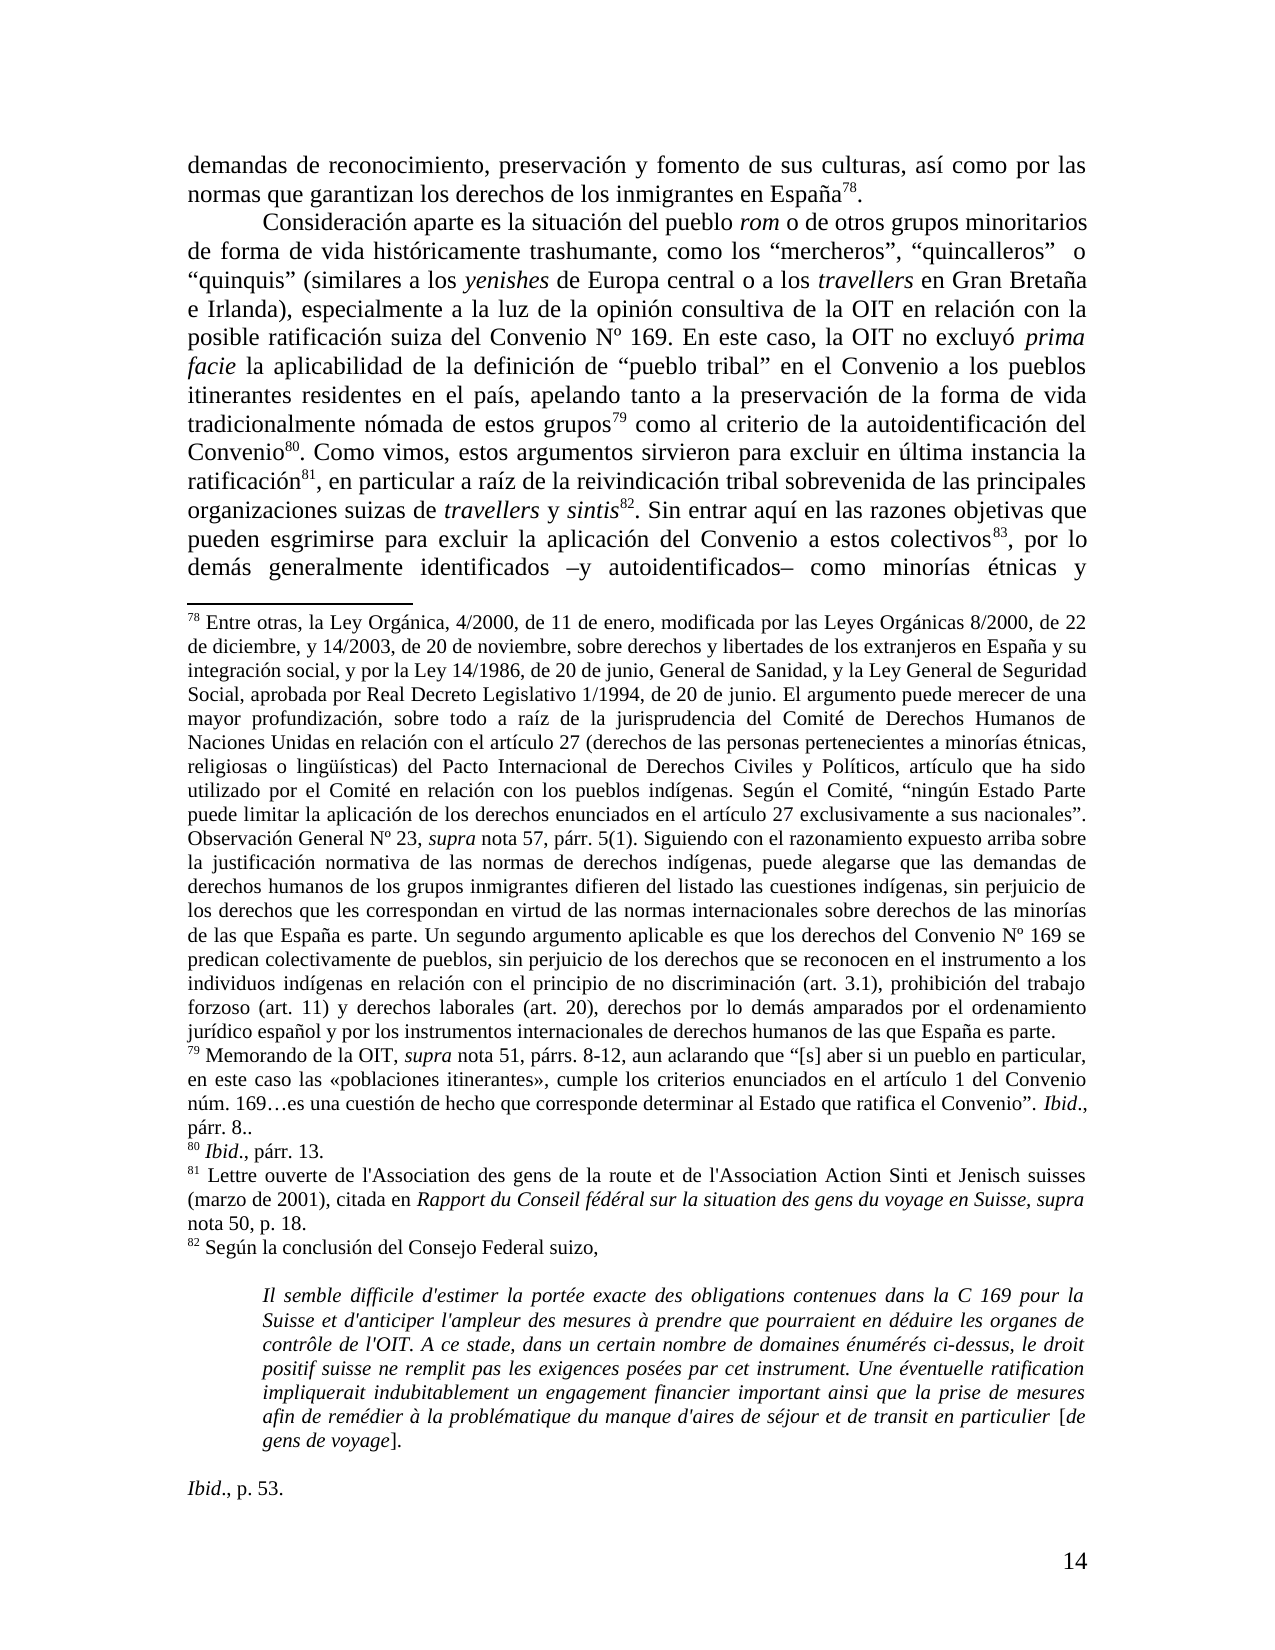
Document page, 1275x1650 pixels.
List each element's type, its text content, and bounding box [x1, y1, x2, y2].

text Entre otras, la Ley Orgánica, 4/2000, de 11 de enero, modificada por las Leyes Orgánicas 8/2000, de 22 de diciembre, y 14/2003, de 20 de noviembre, sobre derechos y libertades de los extranjeros en España y su integración social, y por la Ley 14/1986, de 20 de junio, General de Sanidad, y la Ley General de Seguridad Social, aprobada por Real Decreto Legislativo 1/1994, de 20 de junio. El argumento puede merecer de una mayor profundización, sobre todo a raíz de la jurisprudencia del Comité de Derechos Humanos de Naciones Unidas en relación con el artículo 27 (derechos de las personas pertenecientes a minorías étnicas, religiosas o lingüísticas) del Pacto Internacional de Derechos Civiles y Políticos, artículo que ha sido utilizado por el Comité en relación con los pueblos indígenas. Según el Comité, “ningún Estado Parte puede limitar la aplicación de los derechos enunciados en el artículo 27 exclusivamente a sus nacionales”. Observación General Nº 23, supra nota 57, párr. 5(1). Siguiendo con el razonamiento expuesto arriba sobre la justificación normativa de las normas de derechos indígenas, puede alegarse que las demandas de derechos humanos de los grupos inmigrantes difieren del listado las cuestiones indígenas, sin perjuicio de los derechos que les correspondan en virtud de las normas internacionales sobre derechos de las minorías de las que España es parte. Un segundo argumento aplicable es que los derechos del Convenio Nº 169 se predican colectivamente de pueblos, sin perjuicio de los derechos que se reconocen en el instrumento a los individuos indígenas en relación con el principio de no discriminación (art. 3.1), prohibición del trabajo forzoso (art. 11) y derechos laborales (art. 20), derechos por lo demás amparados por el ordenamiento jurídico español y por los instrumentos internacionales de derechos humanos de las que España es parte. [187, 610, 1087, 1043]
text Ibid., párr. 13. [187, 1139, 1087, 1163]
text demandas de reconocimiento, preservación y fomento de sus culturas, así como por las normas que garantizan los derechos de los inmigrantes en España. [187, 150, 1087, 207]
text Consideración aparte es la situación del pueblo rom o de otros grupos minoritarios de forma de vida históricamente trashumante, como los “mercheros”, “quincalleros” o “quinquis” (similares a los yenishes de Europa central o a los travellers en Gran Bretaña e Irlanda), especialmente a la luz de la opinión consultiva de la OIT en relación con la posible ratificación suiza del Convenio Nº 169. En este caso, la OIT no excluyó prima facie la aplicabilidad de la definición de “pueblo tribal” en el Convenio a los pueblos itinerantes residentes en el país, apelando tanto a la preservación de la forma de vida tradicionalmente nómada de estos grupos como al criterio de la autoidentificación del Convenio. Como vimos, estos argumentos sirvieron para excluir en última instancia la ratificación, en particular a raíz de la reivindicación tribal sobrevenida de las principales organizaciones suizas de travellers y sintis. Sin entrar aquí en las razones objetivas que pueden esgrimirse para excluir la aplicación del Convenio a estos colectivos, por lo demás generalmente identificados –y autoidentificados– como minorías étnicas y [187, 207, 1087, 581]
text Ibid., p. 53. [187, 1476, 1087, 1500]
text Lettre ouverte de l'Association des gens de la route et de l'Association Action Sinti et Jenisch suisses (marzo de 2001), citada en Rapport du Conseil fédéral sur la situation des gens du voyage en Suisse, supra nota 50, p. 18. [187, 1163, 1087, 1235]
text Según la conclusión del Consejo Federal suizo, [187, 1235, 1087, 1259]
text Il semble difficile d'estimer la portée exacte des obligations contenues dans la C 169 pour la Suisse et d'anticiper l'ampleur des mesures à prendre que pourraient en déduire les organes de contrôle de l'OIT. A ce stade, dans un certain nombre de domaines énumérés ci-dessus, le droit positif suisse ne remplit pas les exigences posées par cet instrument. Une éventuelle ratification impliquerait indubitablement un engagement financier important ainsi que la prise de mesures afin de remédier à la problématique du manque d'aires de séjour et de transit en particulier [de gens de voyage]. [262, 1283, 1087, 1452]
text Memorando de la OIT, supra nota 51, párrs. 8-12, aun aclarando que “[s] aber si un pueblo en particular, en este caso las «poblaciones itinerantes», cumple los criterios enunciados en el artículo 1 del Convenio núm. 169…es una cuestión de hecho que corresponde determinar al Estado que ratifica el Convenio”. Ibid., párr. 8.. [187, 1043, 1087, 1139]
